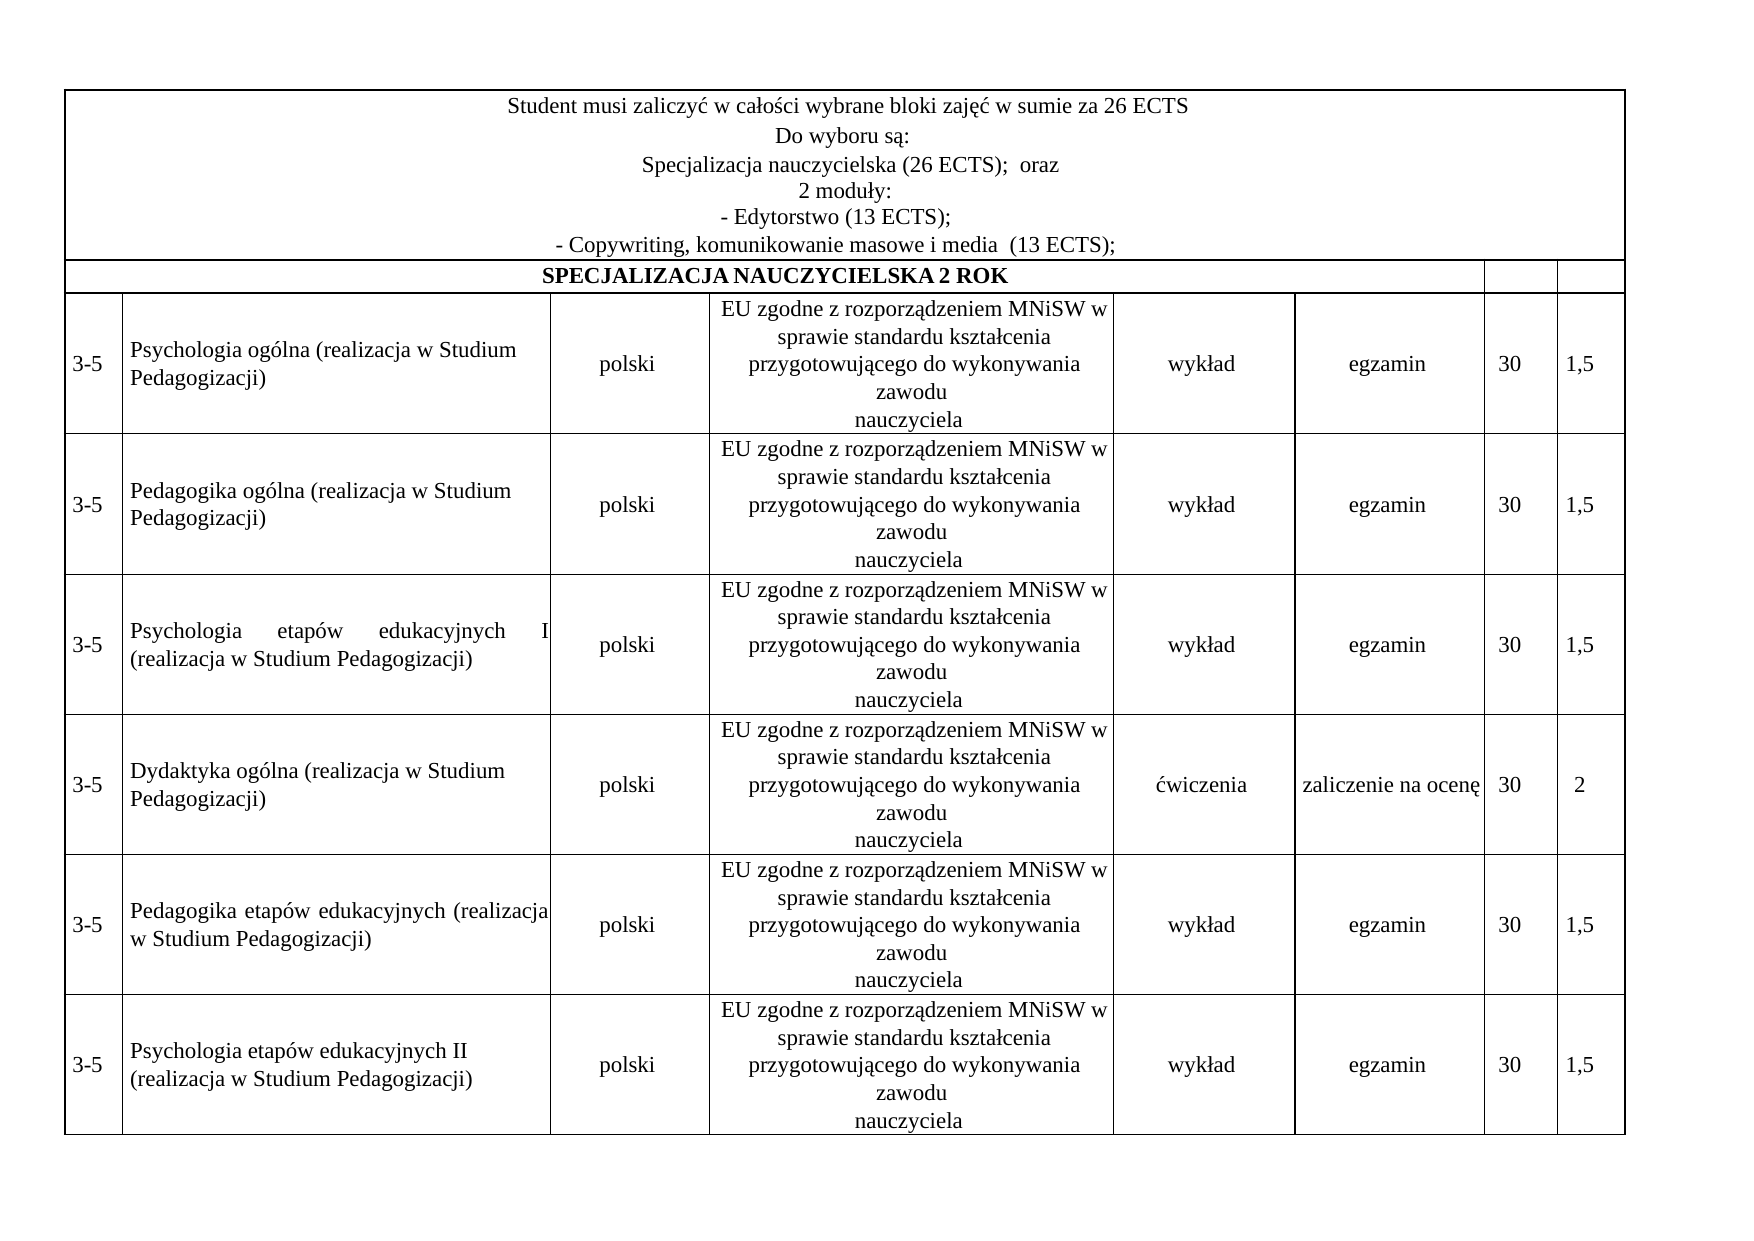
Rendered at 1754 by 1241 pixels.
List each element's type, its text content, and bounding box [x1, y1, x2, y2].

table_cell egzamin [1296, 995, 1484, 1134]
table_cell 1,5 [1558, 995, 1624, 1134]
table_cell Pedagogika ogólna (realizacja w Studium Pedagogizacji) [123, 434, 550, 573]
table_cell 3-5 [66, 715, 122, 854]
table_cell EU zgodne z rozporządzeniem MNiSW w sprawie standardu kształcenia przygotowującego do wykonywania zawodu nauczyciela [710, 855, 1113, 994]
table_cell wykład [1114, 434, 1294, 573]
table_cell 3-5 [66, 855, 122, 994]
table_cell egzamin [1296, 855, 1484, 994]
table_cell polski [551, 995, 709, 1134]
table_cell egzamin [1296, 575, 1484, 714]
table_cell 3-5 [66, 575, 122, 714]
table_cell 30 [1485, 575, 1557, 714]
table_cell 2 [1558, 715, 1624, 854]
table_cell polski [551, 855, 709, 994]
table_cell polski [551, 575, 709, 714]
table_cell [1485, 261, 1557, 292]
table_cell zaliczenie na ocenę [1296, 715, 1484, 854]
table_cell EU zgodne z rozporządzeniem MNiSW w sprawie standardu kształcenia przygotowującego do wykonywania zawodu nauczyciela [710, 294, 1113, 433]
table_cell polski [551, 715, 709, 854]
table_cell EU zgodne z rozporządzeniem MNiSW w sprawie standardu kształcenia przygotowującego do wykonywania zawodu nauczyciela [710, 434, 1113, 573]
table_cell 3-5 [66, 995, 122, 1134]
table_cell Psychologia etapów edukacyjnych II (realizacja w Studium Pedagogizacji) [123, 995, 550, 1134]
table_header Student musi zaliczyć w całości wybrane bloki zajęć w sumie za 26 ECTS Do wyboru są: Specjalizacja nauczycielska (26 ECTS); oraz 2 moduły: Edytorstwo (13 ECTS); Copywriting, komunikowanie masowe i media (13 ECTS); [66, 91, 1624, 258]
table_cell 1,5 [1558, 434, 1624, 573]
table_cell 30 [1485, 995, 1557, 1134]
table_cell EU zgodne z rozporządzeniem MNiSW w sprawie standardu kształcenia przygotowującego do wykonywania zawodu nauczyciela [710, 995, 1113, 1134]
table_cell polski [551, 434, 709, 573]
table_cell 1,5 [1558, 575, 1624, 714]
table_cell egzamin [1296, 294, 1484, 433]
table_cell SPECJALIZACJA NAUCZYCIELSKA 2 ROK [66, 261, 1484, 292]
table_cell EU zgodne z rozporządzeniem MNiSW w sprawie standardu kształcenia przygotowującego do wykonywania zawodu nauczyciela [710, 715, 1113, 854]
table_cell 1,5 [1558, 294, 1624, 433]
table_cell 30 [1485, 434, 1557, 573]
table_cell 1,5 [1558, 855, 1624, 994]
table_cell ćwiczenia [1114, 715, 1294, 854]
table_cell Dydaktyka ogólna (realizacja w Studium Pedagogizacji) [123, 715, 550, 854]
table_cell 30 [1485, 715, 1557, 854]
table_cell 30 [1485, 294, 1557, 433]
table_cell 30 [1485, 855, 1557, 994]
table_cell wykład [1114, 855, 1294, 994]
table_cell 3-5 [66, 434, 122, 573]
table_cell Psychologia etapów edukacyjnych I (realizacja w Studium Pedagogizacji) [123, 575, 550, 714]
table_cell [1558, 261, 1624, 292]
table_cell wykład [1114, 995, 1294, 1134]
table_cell 3-5 [66, 294, 122, 433]
table_cell egzamin [1296, 434, 1484, 573]
table_cell EU zgodne z rozporządzeniem MNiSW w sprawie standardu kształcenia przygotowującego do wykonywania zawodu nauczyciela [710, 575, 1113, 714]
table_cell Pedagogika etapów edukacyjnych (realizacja w Studium Pedagogizacji) [123, 855, 550, 994]
table_cell wykład [1114, 575, 1294, 714]
table_cell Psychologia ogólna (realizacja w Studium Pedagogizacji) [123, 294, 550, 433]
table_cell polski [551, 294, 709, 433]
table_cell wykład [1114, 294, 1294, 433]
